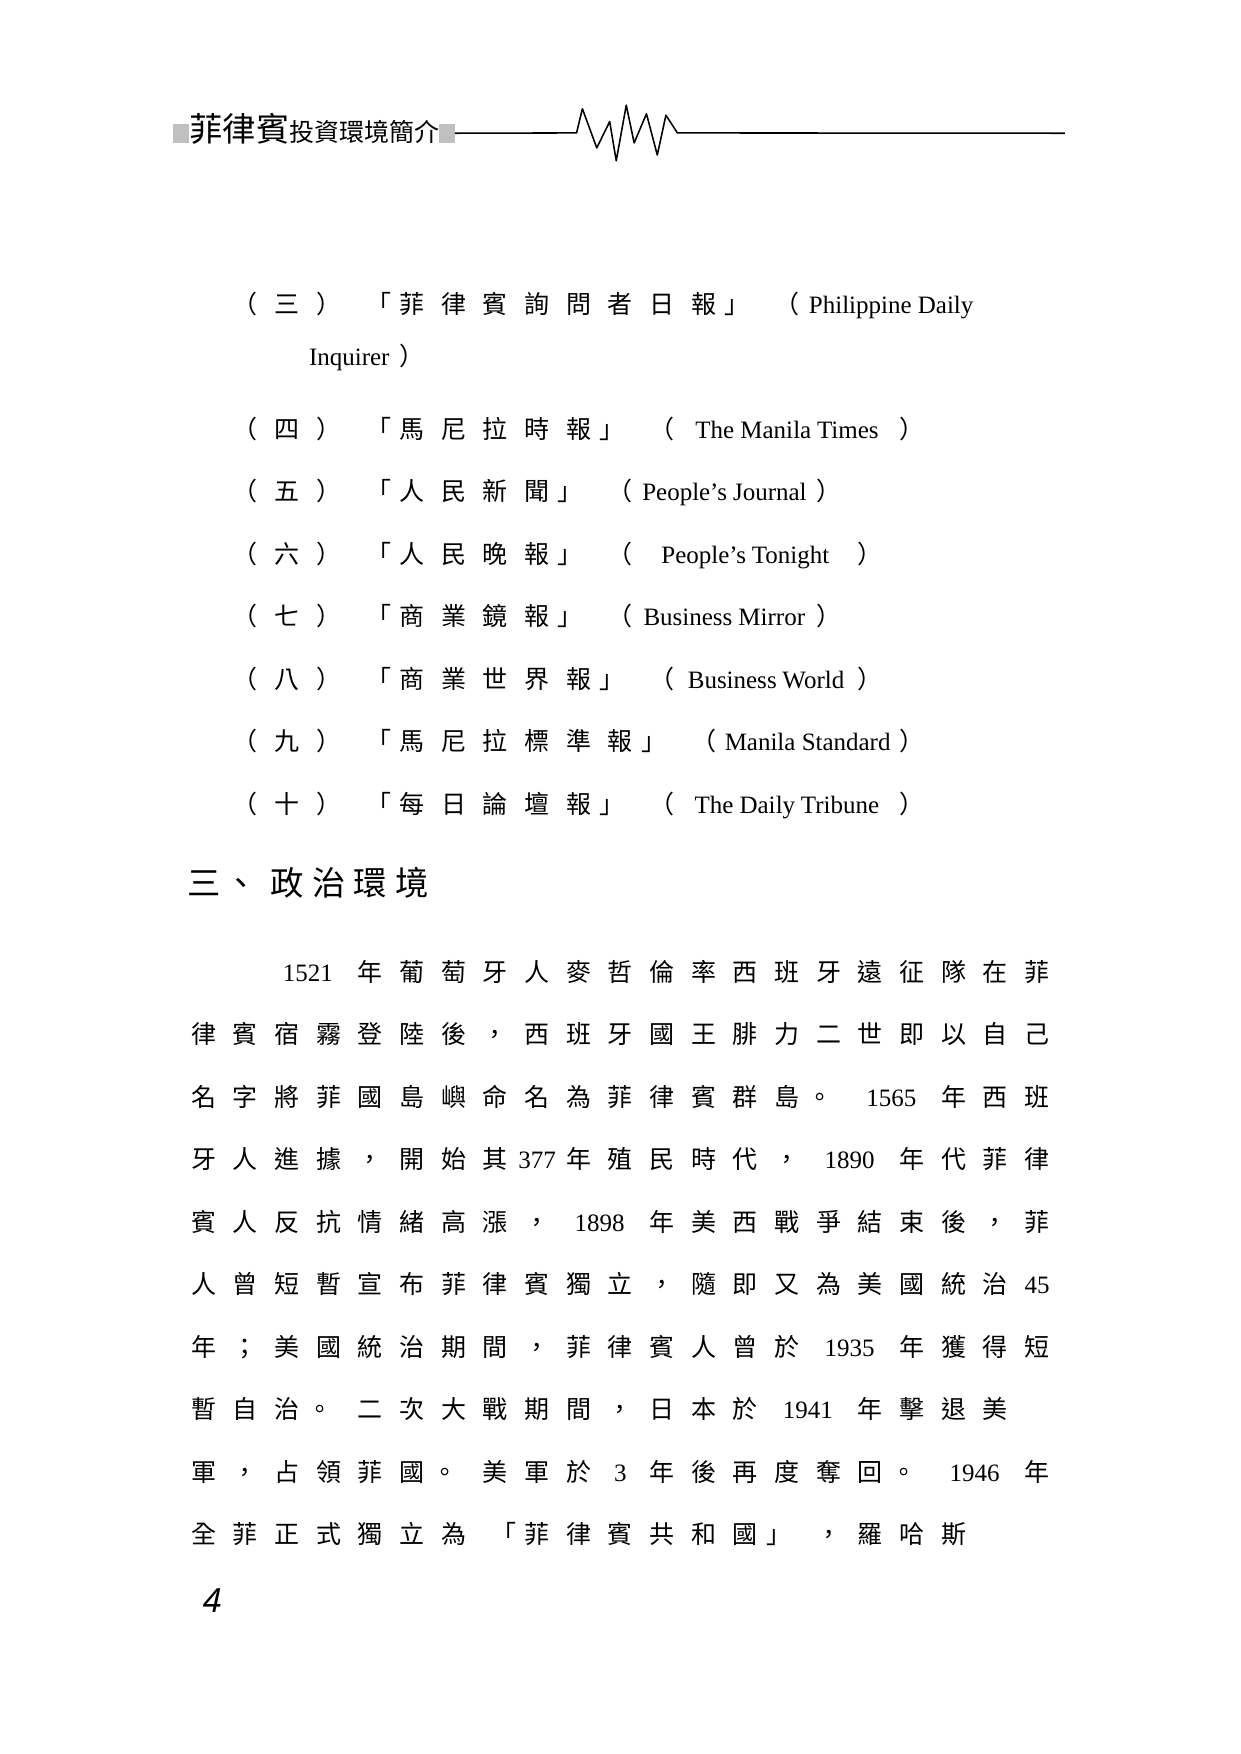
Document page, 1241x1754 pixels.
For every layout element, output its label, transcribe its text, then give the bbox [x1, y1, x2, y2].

text （十）「每日論壇報」（The Daily Tribune） [207, 750, 1058, 813]
text （三）「菲律賓詢問者日報」（Philippine Daily Inquirer） [207, 250, 1058, 375]
text （八）「商業世界報」（Business World） [207, 625, 1058, 688]
text 三、政治環境 [183, 839, 1058, 902]
text （四）「馬尼拉時報」（The Manila Times） [207, 375, 1058, 438]
text （九）「馬尼拉標準報」（Manila Standard） [207, 688, 1058, 750]
text （五）「人民新聞」（People’s Journal） [207, 438, 1058, 500]
text （七）「商業鏡報」（Business Mirror） [207, 563, 1058, 625]
text （六）「人民晚報」（People’s Tonight） [207, 500, 1058, 563]
text 1521年葡萄牙人麥哲倫率西班牙遠征隊在菲律賓宿霧登陸後，西班牙國王腓力二世即以自己名字將菲國島嶼命名為菲律賓群島。1565年西班牙人進據，開始其377年殖民時代，1890年代菲律賓人反抗情緒高漲，1898年美西戰爭結束後，菲人曾短暫宣布菲律賓獨立，隨即又為美國統治45年；美國統治期間，菲律賓人曾於1935年獲得短暫自治。二次大戰期間，日本於1941年擊退美軍，占領菲國。美軍於3年後再度奪回。1946年全菲正式獨立為「菲律賓共和國」，羅哈斯 [183, 929, 1058, 1554]
